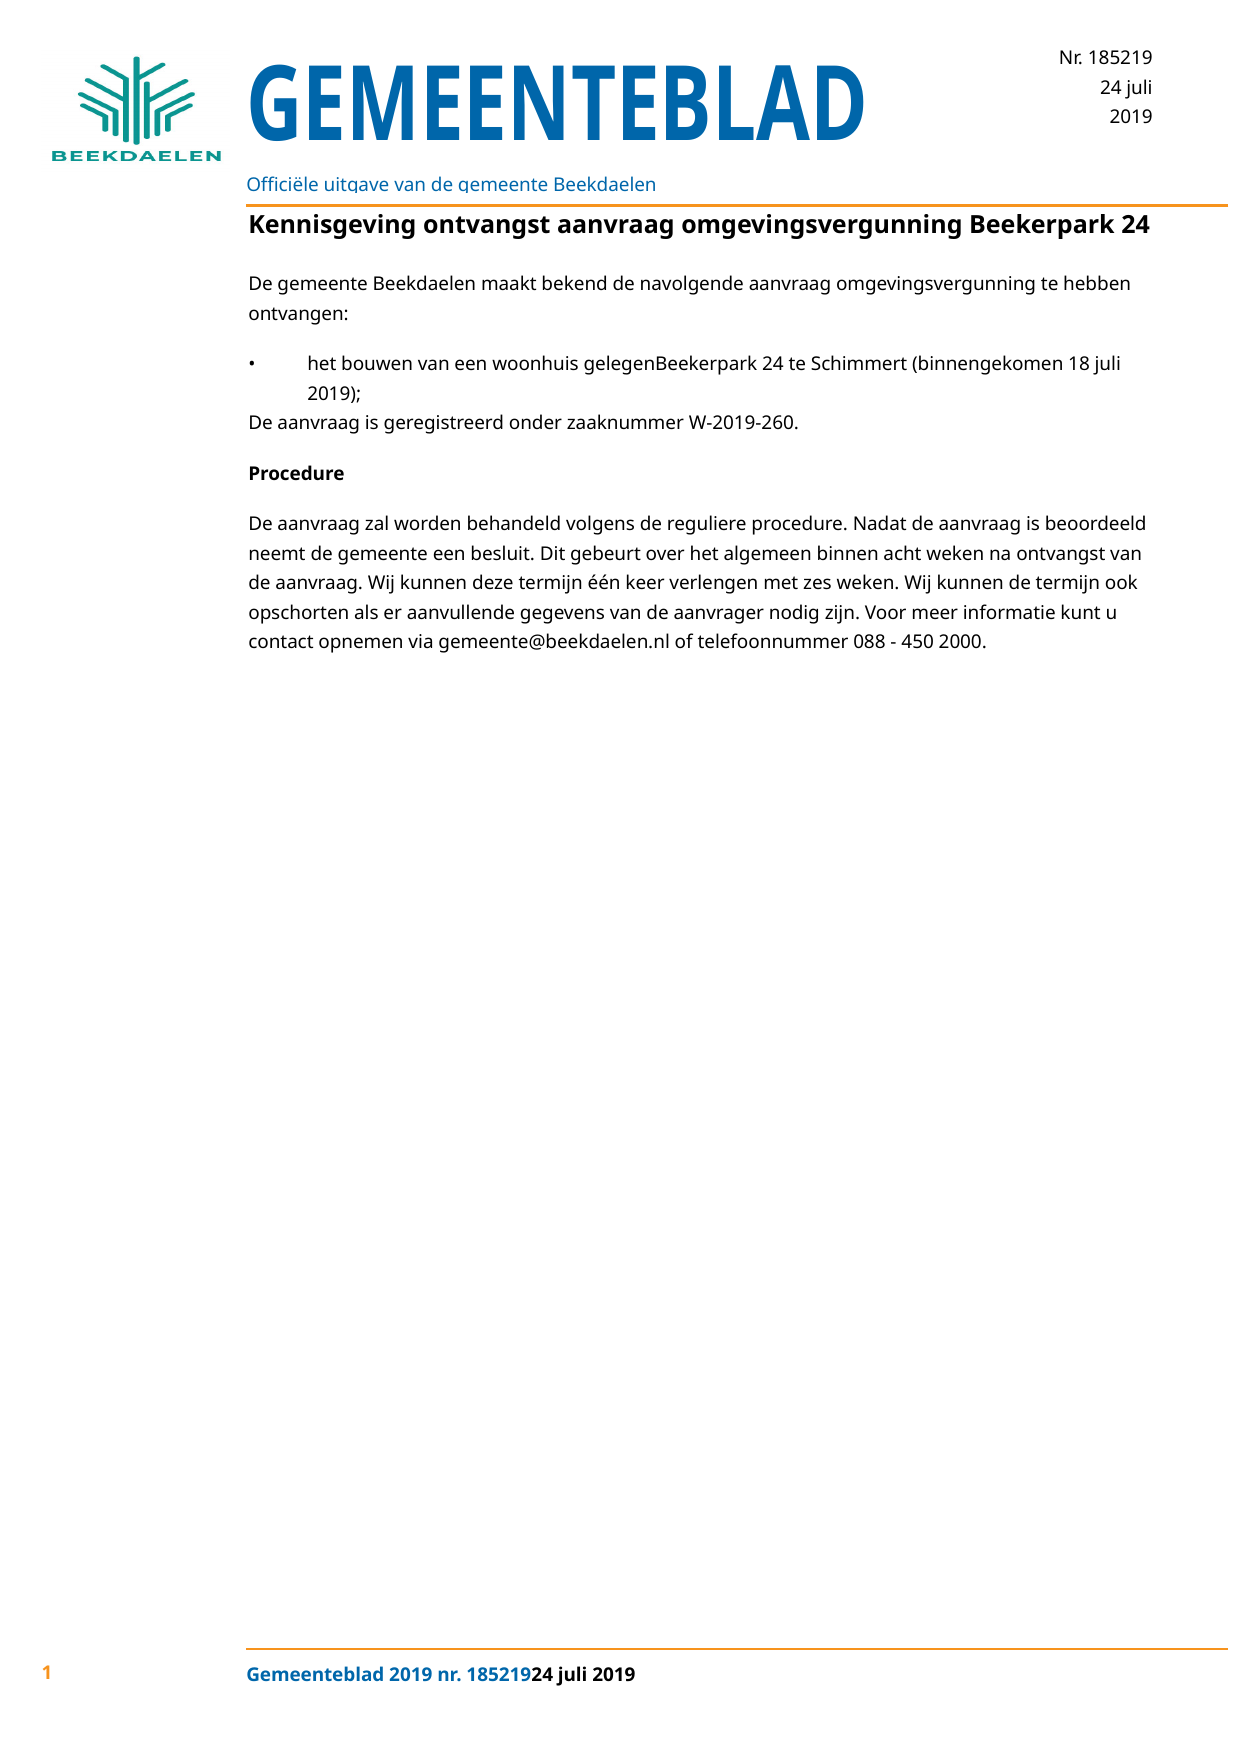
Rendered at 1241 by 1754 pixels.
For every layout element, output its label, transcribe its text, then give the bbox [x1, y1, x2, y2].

text De aanvraag is geregistreerd onder zaaknummer W-2019-260. [248, 409, 1152, 435]
text De aanvraag zal worden behandeld volgens de reguliere procedure. Nadat de aanvraag is beoordeeld neemt de gemeente een besluit. Dit gebeurt over het algemeen binnen acht weken na ontvangst van de aanvraag. Wij kunnen deze termijn één keer verlengen met zes weken. Wij kunnen de termijn ook opschorten als er aanvullende gegevens van de aanvrager nodig zijn. Voor meer informatie kunt u contact opnemen via gemeente@beekdaelen.nl of telefoonnummer 088 - 450 2000. [248, 510, 1152, 654]
picture [41, 47, 231, 172]
text De gemeente Beekdaelen maakt bekend de navolgende aanvraag omgevingsvergunning te hebben ontvangen: [248, 270, 1152, 326]
list het bouwen van een woonhuis gelegenBeekerpark 24 te Schimmert (binnengekomen 18 juli 2019); [248, 350, 1152, 406]
text Procedure [248, 460, 1152, 486]
text Kennisgeving ontvangst aanvraag omgevingsvergunning Beekerpark 24 [248, 207, 1152, 241]
